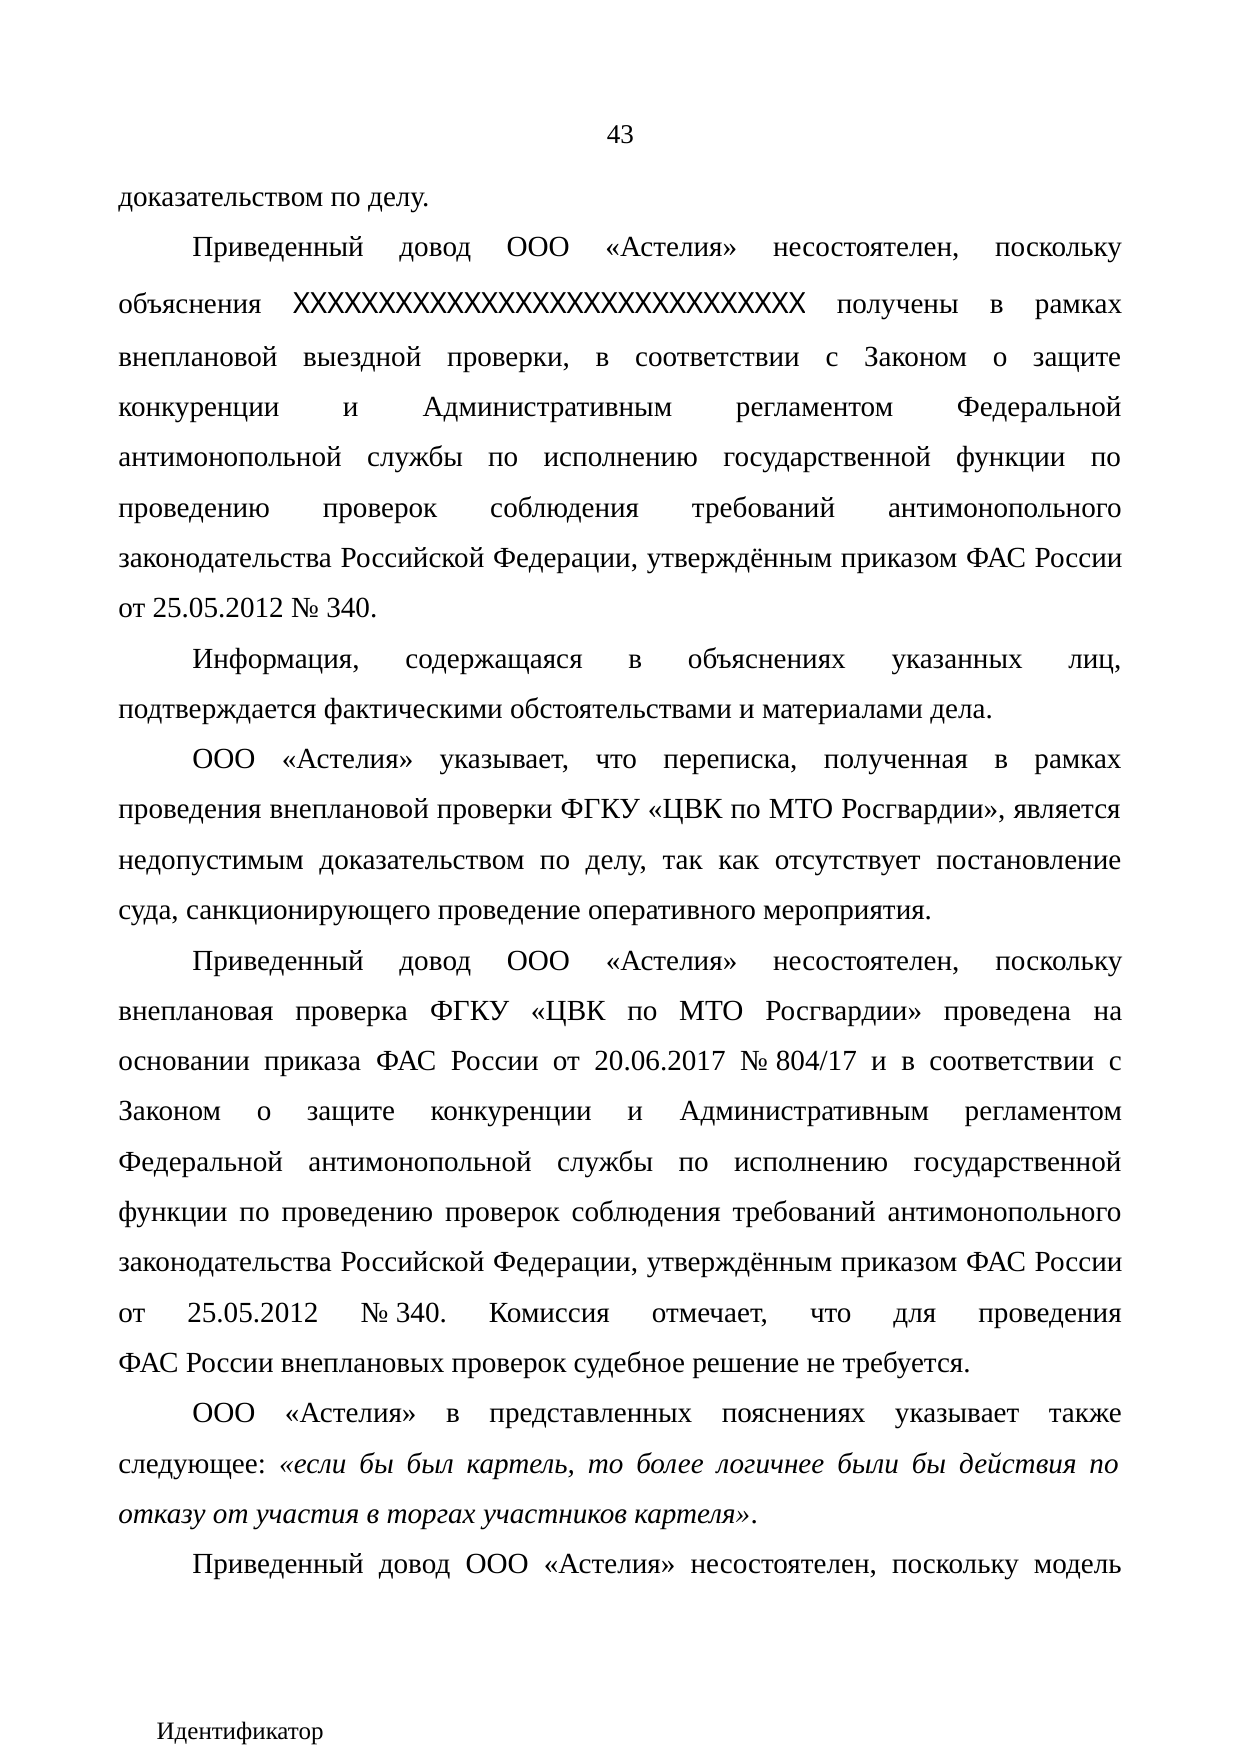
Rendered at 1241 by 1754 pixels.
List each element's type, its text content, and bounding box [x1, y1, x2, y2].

text ООО «Астелия» указывает, что переписка, полученная в рамках проведения внеплановой проверки ФГКУ «ЦВК по МТО Росгвардии», является недопустимым доказательством по делу, так как отсутствует постановление суда, санкционирующего проведение оперативного мероприятия. [118, 741, 1122, 926]
text ООО «Астелия» в представленных пояснениях указывает также следующее: «если бы был картель, то более логичнее были бы действия по отказу от участия в торгах участников картеля». [118, 1395, 1122, 1529]
text доказательством по делу. [118, 179, 1122, 212]
text Приведенный довод ООО «Астелия» несостоятелен, поскольку объяснения XXXXXXXXXXXXXXXXXXXXXXXXXXXXXX получены в рамках внеплановой выездной проверки, в соответствии с Законом о защите конкуренции и Административным регламентом Федеральной антимонопольной службы по исполнению государственной функции по проведению проверок соблюдения требований антимонопольного законодательства Российской Федерации, утверждённым приказом ФАС России от 25.05.2012 № 340. [118, 229, 1122, 624]
text Приведенный довод ООО «Астелия» несостоятелен, поскольку модель [118, 1546, 1122, 1580]
text Информация, содержащаяся в объяснениях указанных лиц, подтверждается фактическими обстоятельствами и материалами дела. [118, 641, 1122, 724]
text Приведенный довод ООО «Астелия» несостоятелен, поскольку внеплановая проверка ФГКУ «ЦВК по МТО Росгвардии» проведена на основании приказа ФАС России от 20.06.2017 № 804/17 и в соответствии с Законом о защите конкуренции и Административным регламентом Федеральной антимонопольной службы по исполнению государственной функции по проведению проверок соблюдения требований антимонопольного законодательства Российской Федерации, утверждённым приказом ФАС России от 25.05.2012 № 340. Комиссия отмечает, что для проведения ФАС России внеплановых проверок судебное решение не требуется. [118, 943, 1122, 1379]
